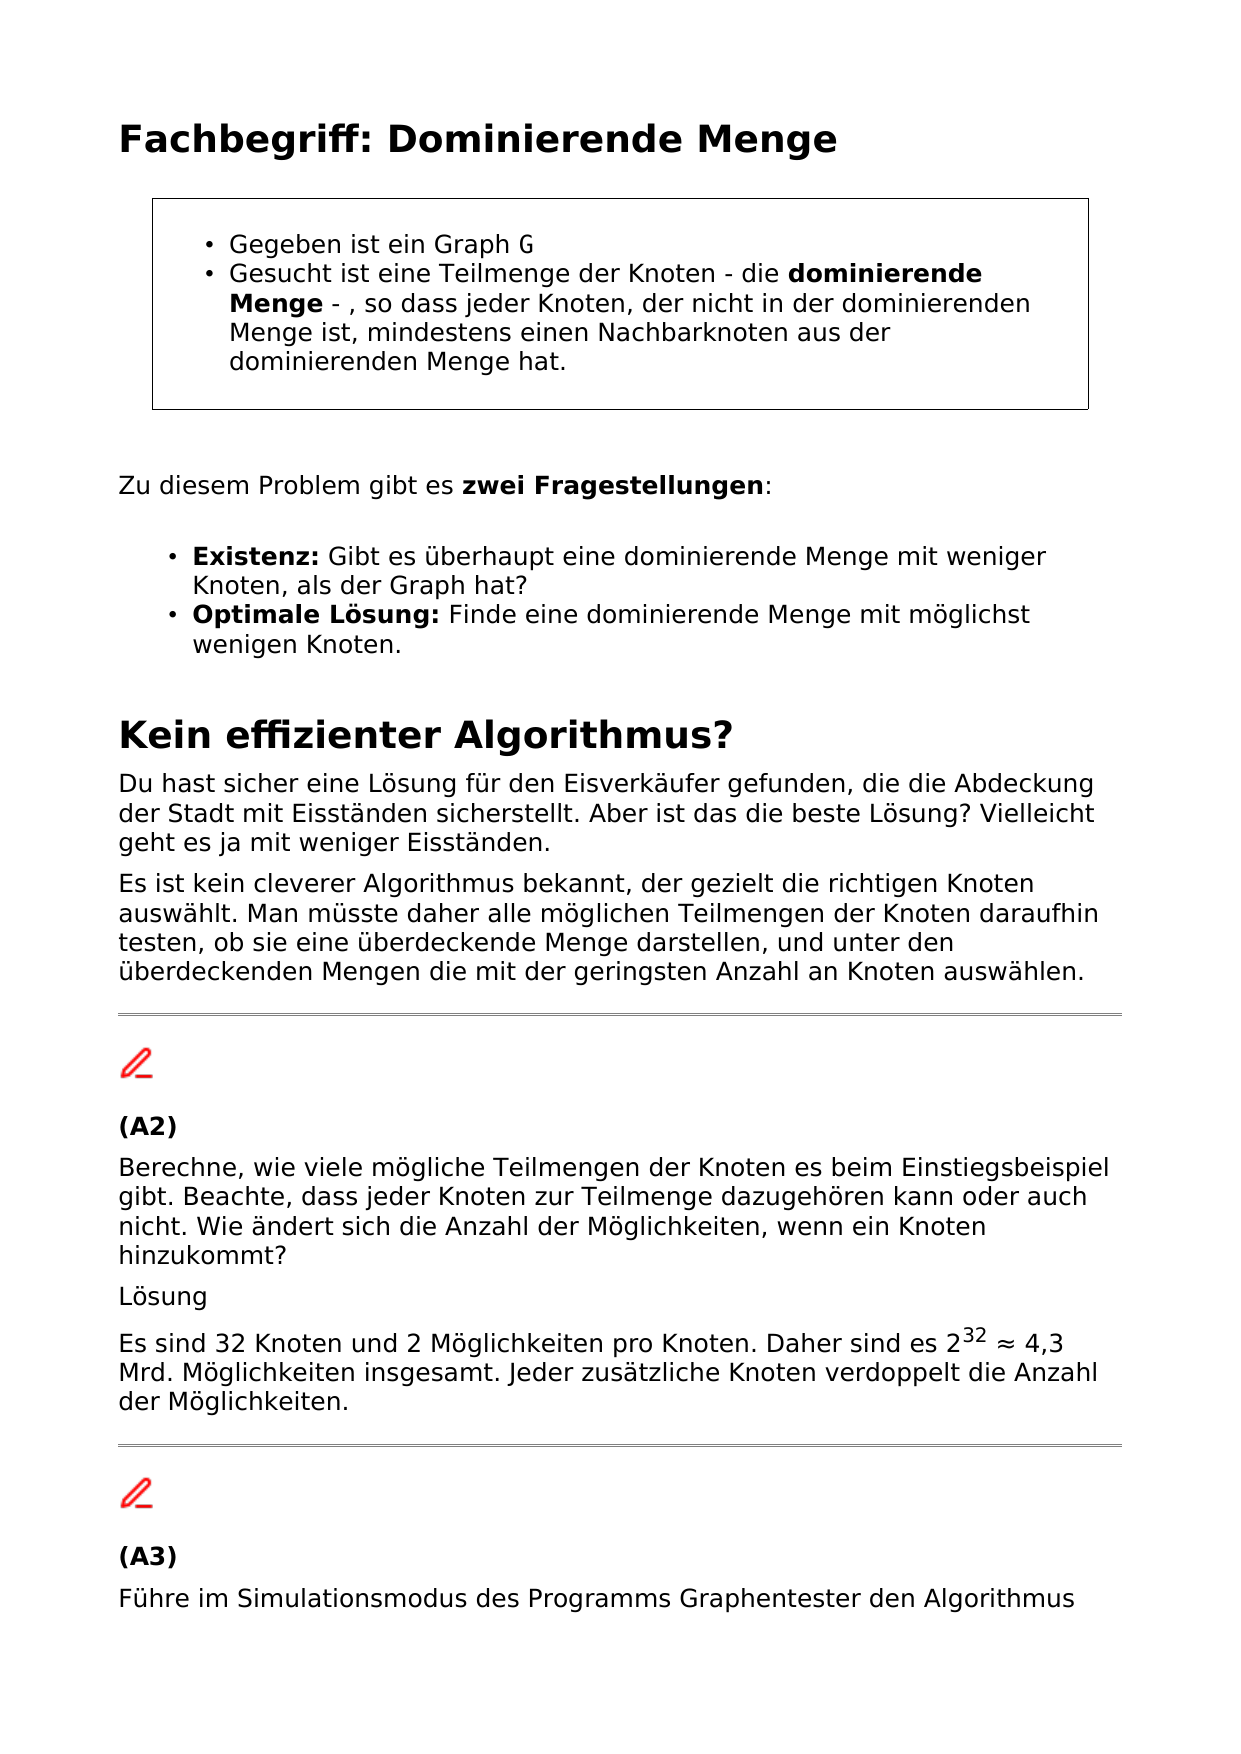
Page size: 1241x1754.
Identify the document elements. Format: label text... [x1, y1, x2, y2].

picture [118, 1475, 156, 1513]
table_header Gegeben ist ein Graph G Gesucht ist eine Teilmenge der Knoten - die dominierende Menge - , so dass jeder Knoten, der nicht in der dominierenden Menge ist, mindestens einen Nachbarknoten aus der dominierenden Menge hat. [153, 199, 1088, 409]
text Es sind 32 Knoten und 2 Möglichkeiten pro Knoten. Daher sind es 232 ≈ 4,3 Mrd. Möglichkeiten insgesamt. Jeder zusätzliche Knoten verdoppelt die Anzahl der Möglichkeiten. [118, 1324, 1122, 1417]
text Es ist kein cleverer Algorithmus bekannt, der gezielt die richtigen Knoten auswählt. Man müsste daher alle mög­lichen Teilmengen der Knoten daraufhin testen, ob sie eine überdeckende Menge darstellen, und unter den überdeckenden Mengen die mit der geringsten Anzahl an Knoten auswählen. [118, 869, 1122, 986]
picture [118, 1045, 156, 1083]
subtitle (A3) [118, 1542, 1122, 1571]
subtitle Kein effizienter Algorithmus? [118, 713, 1122, 757]
text Führe im Simulationsmodus des Programms Graphentester den Algorithmus [118, 1584, 1122, 1613]
subtitle (A2) [118, 1112, 1122, 1141]
list Optimale Lösung: Finde eine dominierende Menge mit möglichst wenigen Knoten. [177, 601, 1122, 659]
subtitle Fachbegriff: Dominierende Menge [118, 118, 1122, 162]
text Zu diesem Problem gibt es zwei Fragestellungen: [118, 471, 1122, 500]
text Du hast sicher eine Lösung für den Eisverkäufer gefunden, die die Abdeckung der Stadt mit Eisständen sicherstellt. Aber ist das die beste Lösung? Vielleicht geht es ja mit weniger Eisständen. [118, 769, 1122, 857]
list Existenz: Gibt es überhaupt eine dominierende Menge mit weniger Knoten, als der Graph hat? [177, 542, 1122, 601]
text Berechne, wie viele mögliche Teilmengen der Knoten es beim Einstiegsbeispiel gibt. Beachte, dass jeder Knoten zur Teilmenge dazugehören kann oder auch nicht. Wie ändert sich die Anzahl der Möglichkeiten, wenn ein Knoten hinzukommt? [118, 1153, 1122, 1270]
text Lösung [118, 1283, 1122, 1312]
